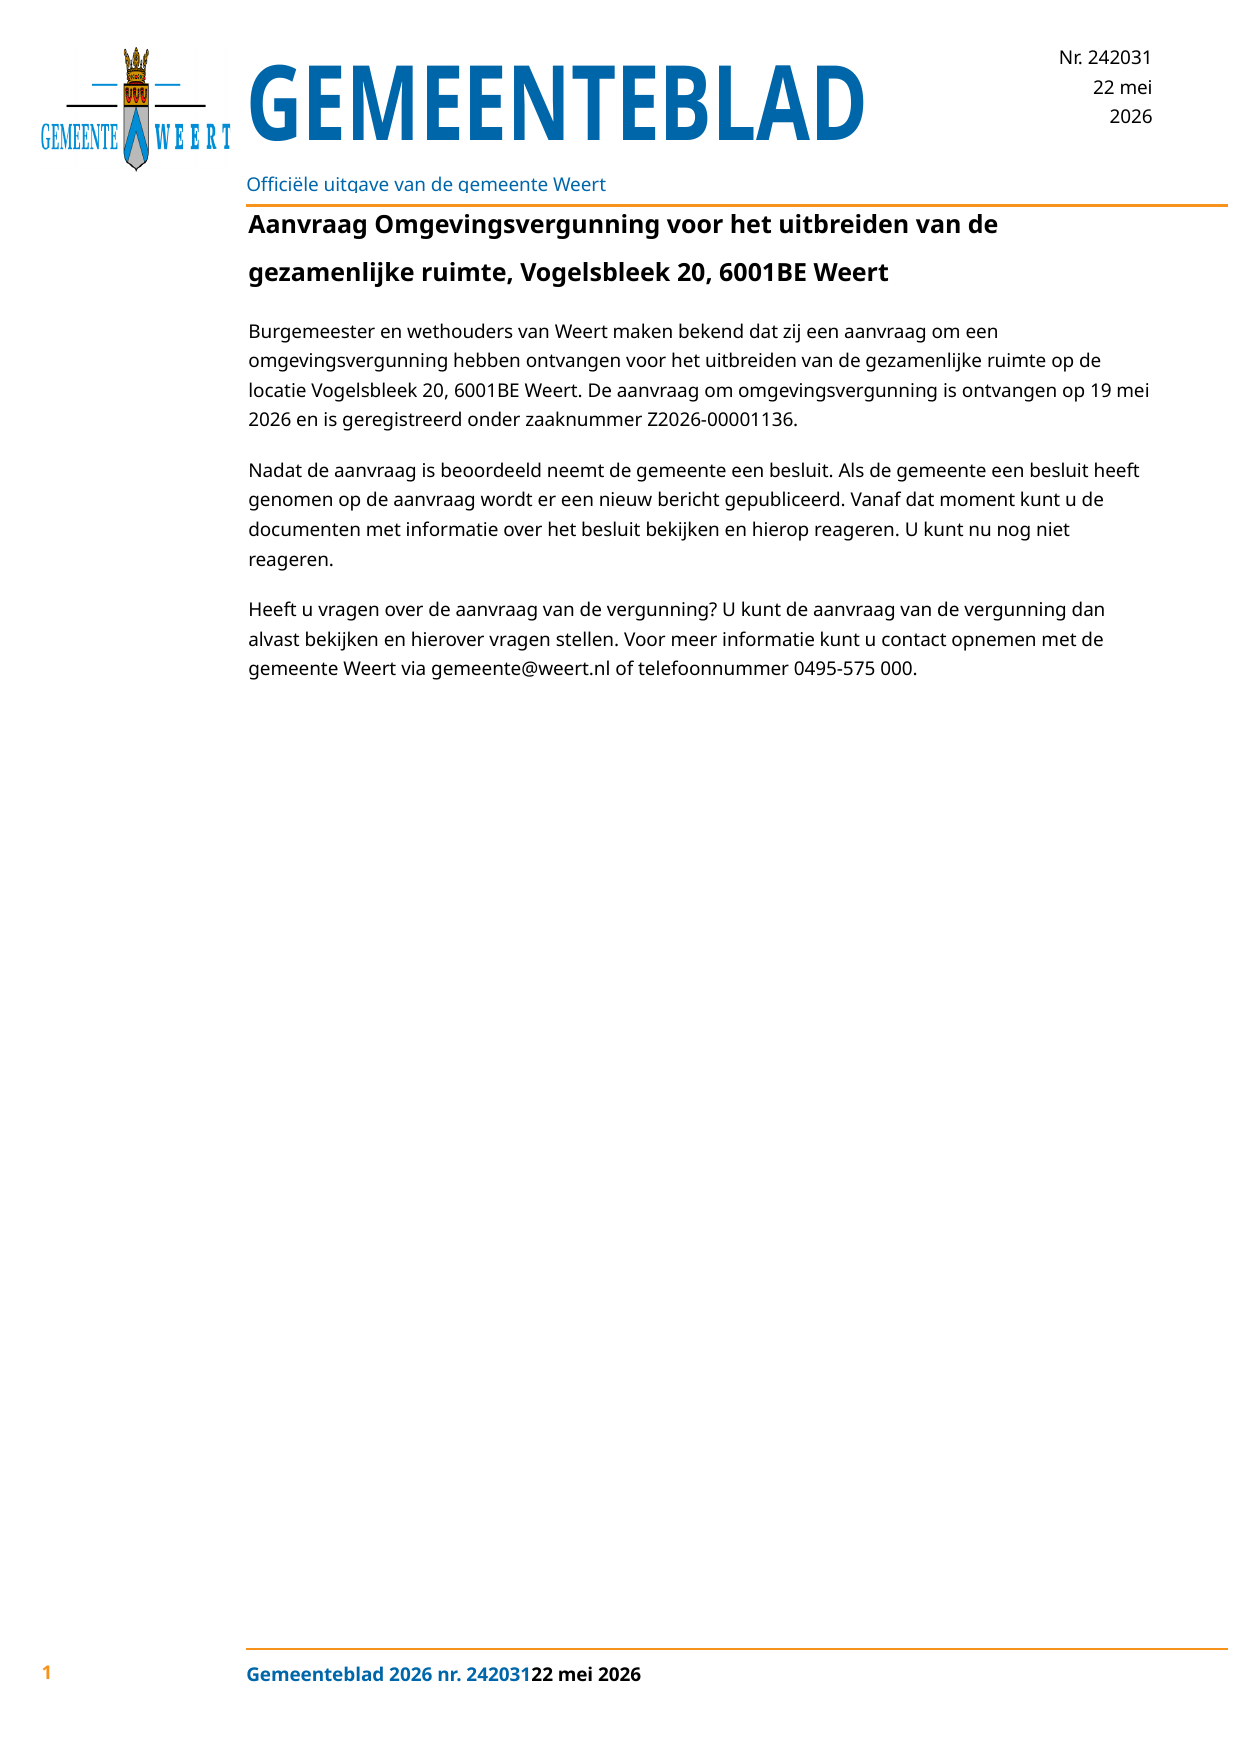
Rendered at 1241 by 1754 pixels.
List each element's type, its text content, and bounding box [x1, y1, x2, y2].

text Heeft u vragen over de aanvraag van de vergunning? U kunt de aanvraag van de vergunning dan alvast bekijken en hierover vragen stellen. Voor meer informatie kunt u contact opnemen met de gemeente Weert via gemeente@weert.nl of telefoonnummer 0495-575 000. [248, 596, 1152, 681]
picture [41, 47, 231, 172]
text Aanvraag Omgevingsvergunning voor het uitbreiden van de gezamenlijke ruimte, Vogelsbleek 20, 6001BE Weert [248, 207, 1152, 288]
text Nadat de aanvraag is beoordeeld neemt de gemeente een besluit. Als de gemeente een besluit heeft genomen op de aanvraag wordt er een nieuw bericht gepubliceerd. Vanaf dat moment kunt u de documenten met informatie over het besluit bekijken en hierop reageren. U kunt nu nog niet reageren. [248, 457, 1152, 572]
text Burgemeester en wethouders van Weert maken bekend dat zij een aanvraag om een omgevingsvergunning hebben ontvangen voor het uitbreiden van de gezamenlijke ruimte op de locatie Vogelsbleek 20, 6001BE Weert. De aanvraag om omgevingsvergunning is ontvangen op 19 mei 2026 en is geregistreerd onder zaaknummer Z2026-00001136. [248, 318, 1152, 432]
